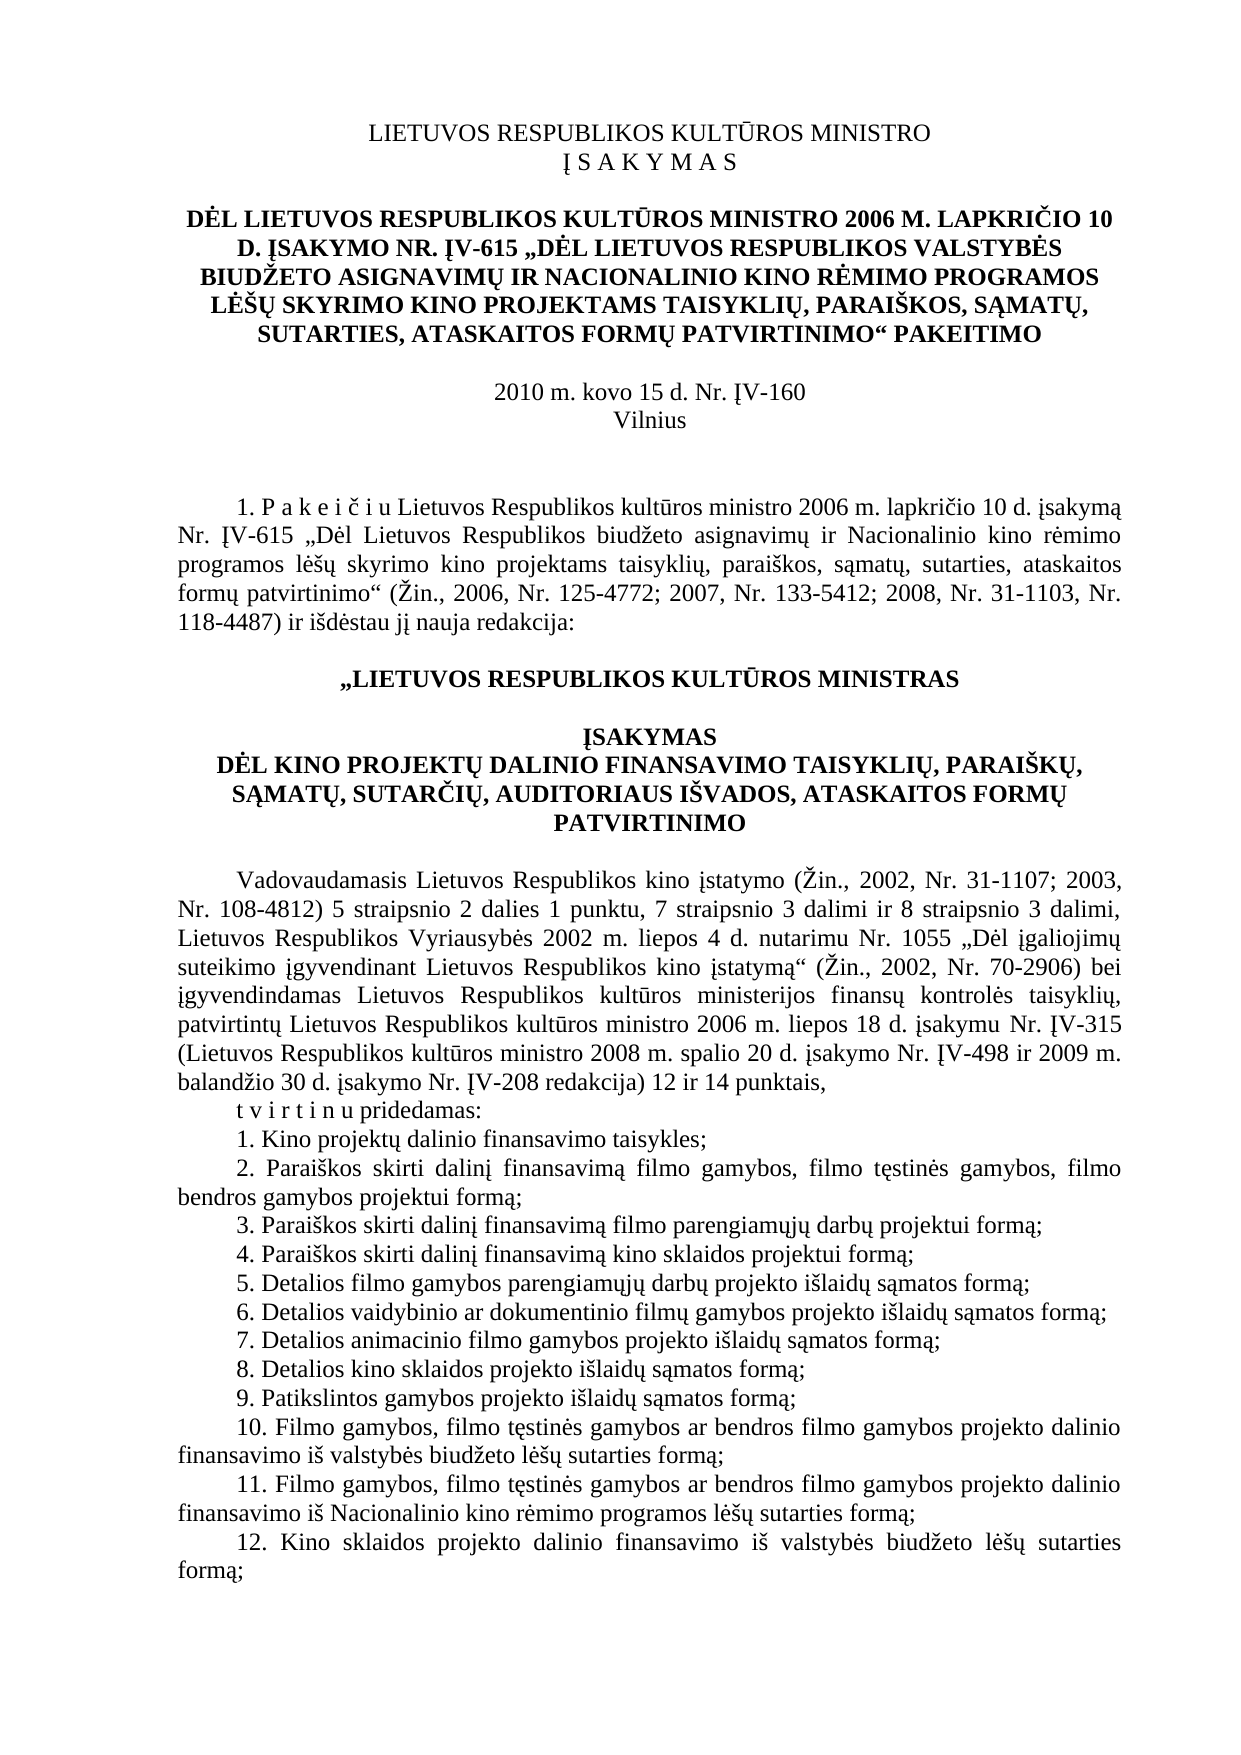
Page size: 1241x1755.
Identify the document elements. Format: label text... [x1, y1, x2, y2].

text 3. Paraiškos skirti dalinį finansavimą filmo parengiamųjų darbų projektui formą; [177, 1211, 1122, 1239]
text 1. Kino projektų dalinio finansavimo taisykles; [177, 1124, 1122, 1153]
text 2010 m. kovo 15 d. Nr. ĮV-160 [177, 377, 1122, 406]
text DĖL LIETUVOS RESPUBLIKOS KULTŪROS MINISTRO 2006 m. LAPKRIČIO 10 d. ĮSAKYMO Nr. ĮV-615 „DĖL LIETUVOS RESPUBLIKOS VALSTYBĖS BIUDŽETO ASIGNAVIMŲ IR NACIONALINIO KINO RĖMIMO PROGRAMOS LĖŠŲ SKYRIMO KINO PROJEKTAMS TAISYKLIŲ, PARAIŠKOS, SĄMATŲ, SUTARTIES, ATASKAITOS FORMŲ PATVIRTINIMO“ PAKEITIMO [177, 204, 1122, 348]
text 4. Paraiškos skirti dalinį finansavimą kino sklaidos projektui formą; [177, 1239, 1122, 1268]
text 7. Detalios animacinio filmo gamybos projekto išlaidų sąmatos formą; [177, 1326, 1122, 1354]
text LIETUVOS RESPUBLIKOS KULTŪROS MINISTRO [177, 118, 1122, 147]
text Vilnius [177, 406, 1122, 434]
text 6. Detalios vaidybinio ar dokumentinio filmų gamybos projekto išlaidų sąmatos formą; [177, 1297, 1122, 1326]
text 2. Paraiškos skirti dalinį finansavimą filmo gamybos, filmo tęstinės gamybos, filmo bendros gamybos projektui formą; [177, 1153, 1122, 1211]
text 5. Detalios filmo gamybos parengiamųjų darbų projekto išlaidų sąmatos formą; [177, 1268, 1122, 1297]
text 1. P a k e i č i u Lietuvos Respublikos kultūros ministro 2006 m. lapkričio 10 d. įsakymą Nr. ĮV-615 „Dėl Lietuvos Respublikos biudžeto asignavimų ir Nacionalinio kino rėmimo programos lėšų skyrimo kino projektams taisyklių, paraiškos, sąmatų, sutarties, ataskaitos formų patvirtinimo“ (Žin., 2006, Nr. 125-4772; 2007, Nr. 133-5412; 2008, Nr. 31-1103, Nr. 118-4487) ir išdėstau jį nauja redakcija: [177, 492, 1122, 636]
text DĖL KINO PROJEKTŲ DALINIO FINANSAVIMO TAISYKLIŲ, PARAIŠKŲ, SĄMATŲ, SUTARČIŲ, AUDITORIAUS IŠVADOS, ATASKAITOS FORMŲ PATVIRTINIMO [177, 751, 1122, 837]
text ĮSAKYMAS [177, 722, 1122, 751]
text 8. Detalios kino sklaidos projekto išlaidų sąmatos formą; [177, 1354, 1122, 1383]
text 11. Filmo gamybos, filmo tęstinės gamybos ar bendros filmo gamybos projekto dalinio finansavimo iš Nacionalinio kino rėmimo programos lėšų sutarties formą; [177, 1469, 1122, 1527]
text „LIETUVOS RESPUBLIKOS KULTŪROS MINISTRAS [177, 664, 1122, 693]
text 12. Kino sklaidos projekto dalinio finansavimo iš valstybės biudžeto lėšų sutarties formą; [177, 1527, 1122, 1584]
text 10. Filmo gamybos, filmo tęstinės gamybos ar bendros filmo gamybos projekto dalinio finansavimo iš valstybės biudžeto lėšų sutarties formą; [177, 1412, 1122, 1469]
text Į S A K Y M A S [177, 147, 1122, 176]
text t v i r t i n u pridedamas: [177, 1096, 1122, 1124]
text 9. Patikslintos gamybos projekto išlaidų sąmatos formą; [177, 1383, 1122, 1412]
text Vadovaudamasis Lietuvos Respublikos kino įstatymo (Žin., 2002, Nr. 31-1107; 2003, Nr. 108-4812) 5 straipsnio 2 dalies 1 punktu, 7 straipsnio 3 dalimi ir 8 straipsnio 3 dalimi, Lietuvos Respublikos Vyriausybės 2002 m. liepos 4 d. nutarimu Nr. 1055 „Dėl įgaliojimų suteikimo įgyvendinant Lietuvos Respublikos kino įstatymą“ (Žin., 2002, Nr. 70-2906) bei įgyvendindamas Lietuvos Respublikos kultūros ministerijos finansų kontrolės taisyklių, patvirtintų Lietuvos Respublikos kultūros ministro 2006 m. liepos 18 d. įsakymu Nr. ĮV-315 (Lietuvos Respublikos kultūros ministro 2008 m. spalio 20 d. įsakymo Nr. ĮV-498 ir 2009 m. balandžio 30 d. įsakymo Nr. ĮV-208 redakcija) 12 ir 14 punktais, [177, 866, 1122, 1096]
